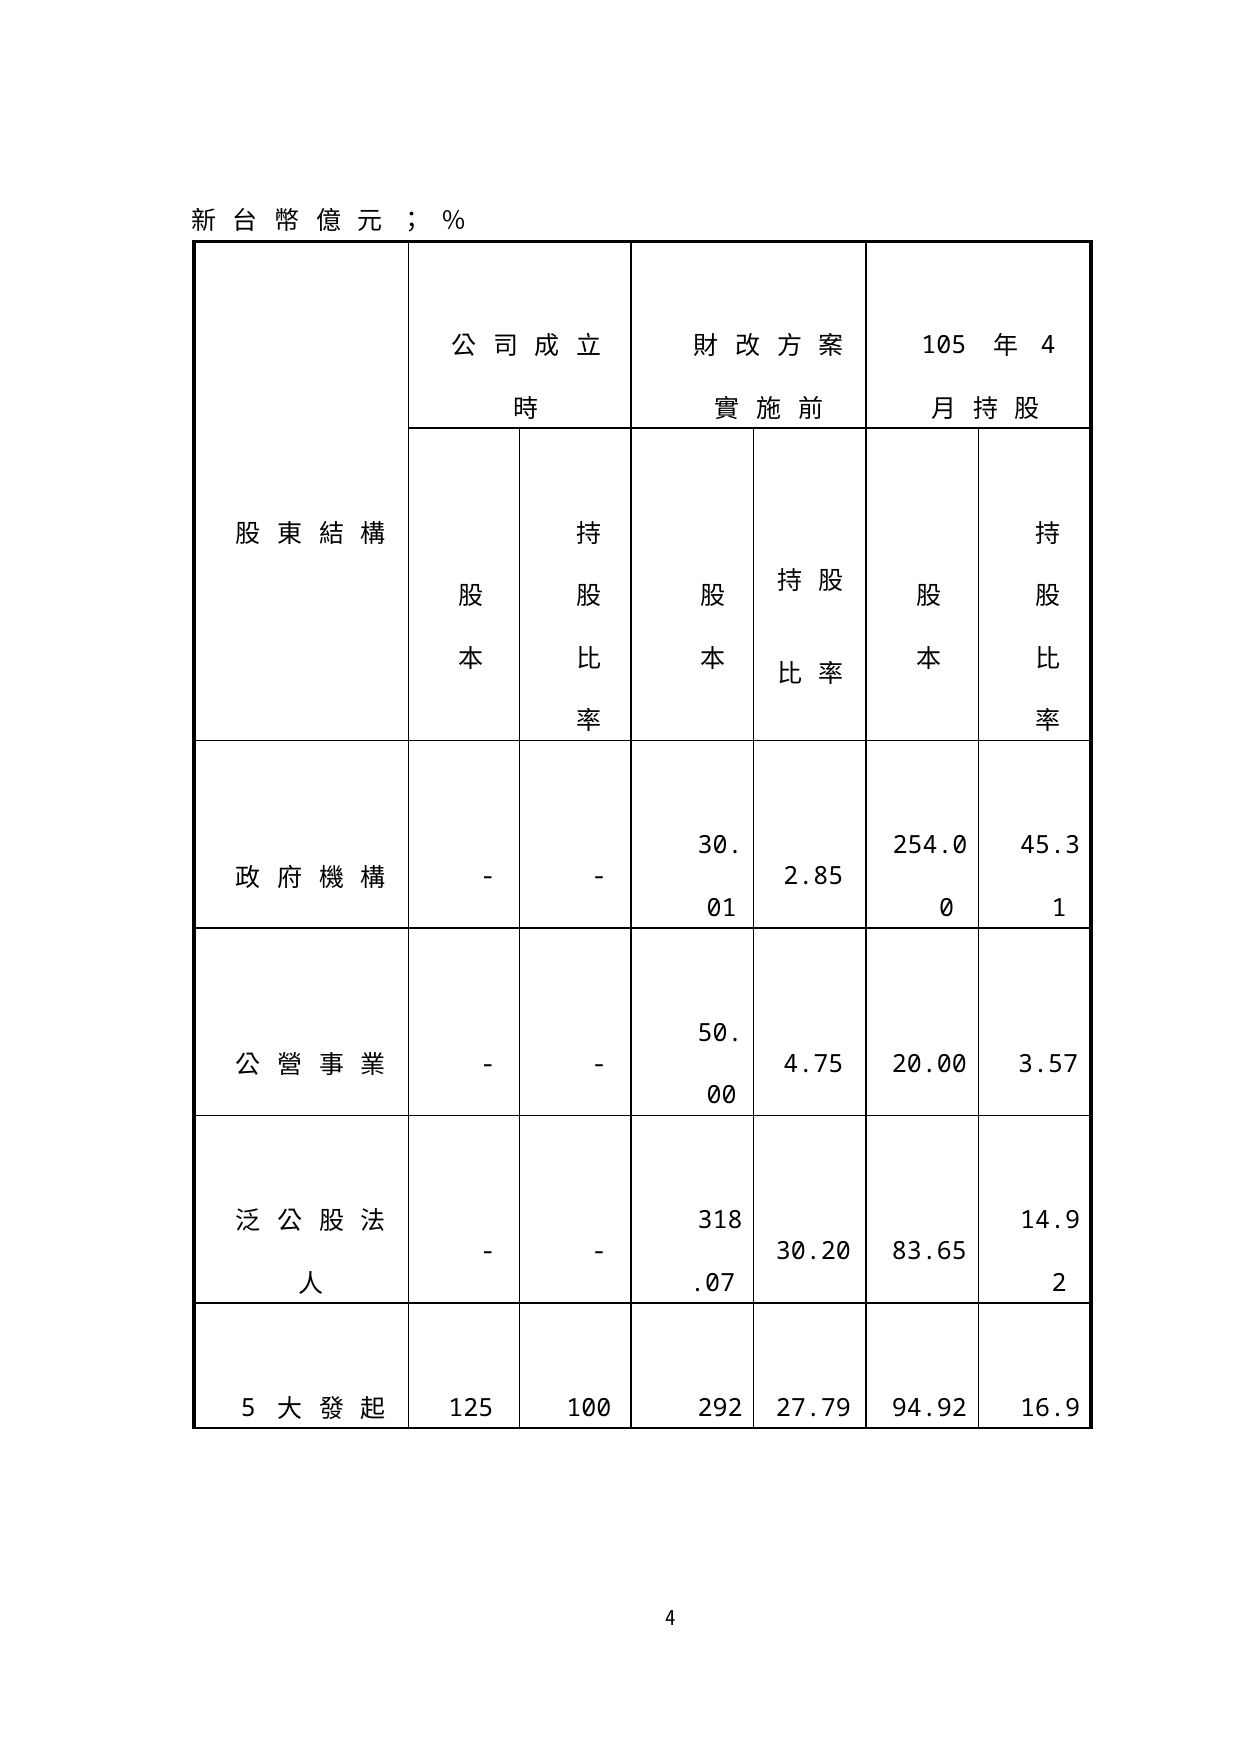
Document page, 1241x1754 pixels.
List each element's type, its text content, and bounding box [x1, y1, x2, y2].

table_cell 持股 比率 [979, 429, 1089, 740]
table_cell 94.92 [867, 1304, 978, 1427]
table_cell 125 [409, 1304, 519, 1427]
table_cell 30.20 [754, 1116, 865, 1302]
table_cell 3.57 [979, 929, 1089, 1115]
table_cell - [520, 929, 630, 1115]
table_cell 股本 [867, 429, 978, 740]
table_header 股東結構 [196, 243, 408, 740]
table_cell 318.07 [632, 1116, 753, 1302]
table_cell 持股 比率 [754, 429, 865, 740]
table_cell 泛公股法人 [196, 1116, 408, 1302]
table_cell - [409, 741, 519, 927]
table_cell 30.01 [632, 741, 753, 927]
table_cell 公營事業 [196, 929, 408, 1115]
table_header 105年4月持股 [867, 243, 1089, 427]
table_cell - [520, 741, 630, 927]
table_cell 5大發起 [196, 1304, 408, 1427]
table_cell 27.79 [754, 1304, 865, 1427]
table_cell 政府機構 [196, 741, 408, 927]
table_cell - [520, 1116, 630, 1302]
table_cell - [409, 929, 519, 1115]
table_cell 292 [632, 1304, 753, 1427]
table_cell 16.9 [979, 1304, 1089, 1427]
table_cell 45.31 [979, 741, 1089, 927]
table_cell 254.00 [867, 741, 978, 927]
table_cell - [409, 1116, 519, 1302]
table_cell 100 [520, 1304, 630, 1427]
table_cell 持股 比率 [520, 429, 630, 740]
table_cell 83.65 [867, 1116, 978, 1302]
table_header 公司成立時 [409, 243, 630, 427]
table_cell 14.92 [979, 1116, 1089, 1302]
table_cell 20.00 [867, 929, 978, 1115]
table_cell 4.75 [754, 929, 865, 1115]
table_cell 股本 [409, 429, 519, 740]
table_cell 2.85 [754, 741, 865, 927]
table_header 財改方案實施前 [632, 243, 865, 427]
text 單位：新台幣億元；％ [183, 177, 1058, 240]
table_cell 50.00 [632, 929, 753, 1115]
table_cell 股本 [632, 429, 753, 740]
